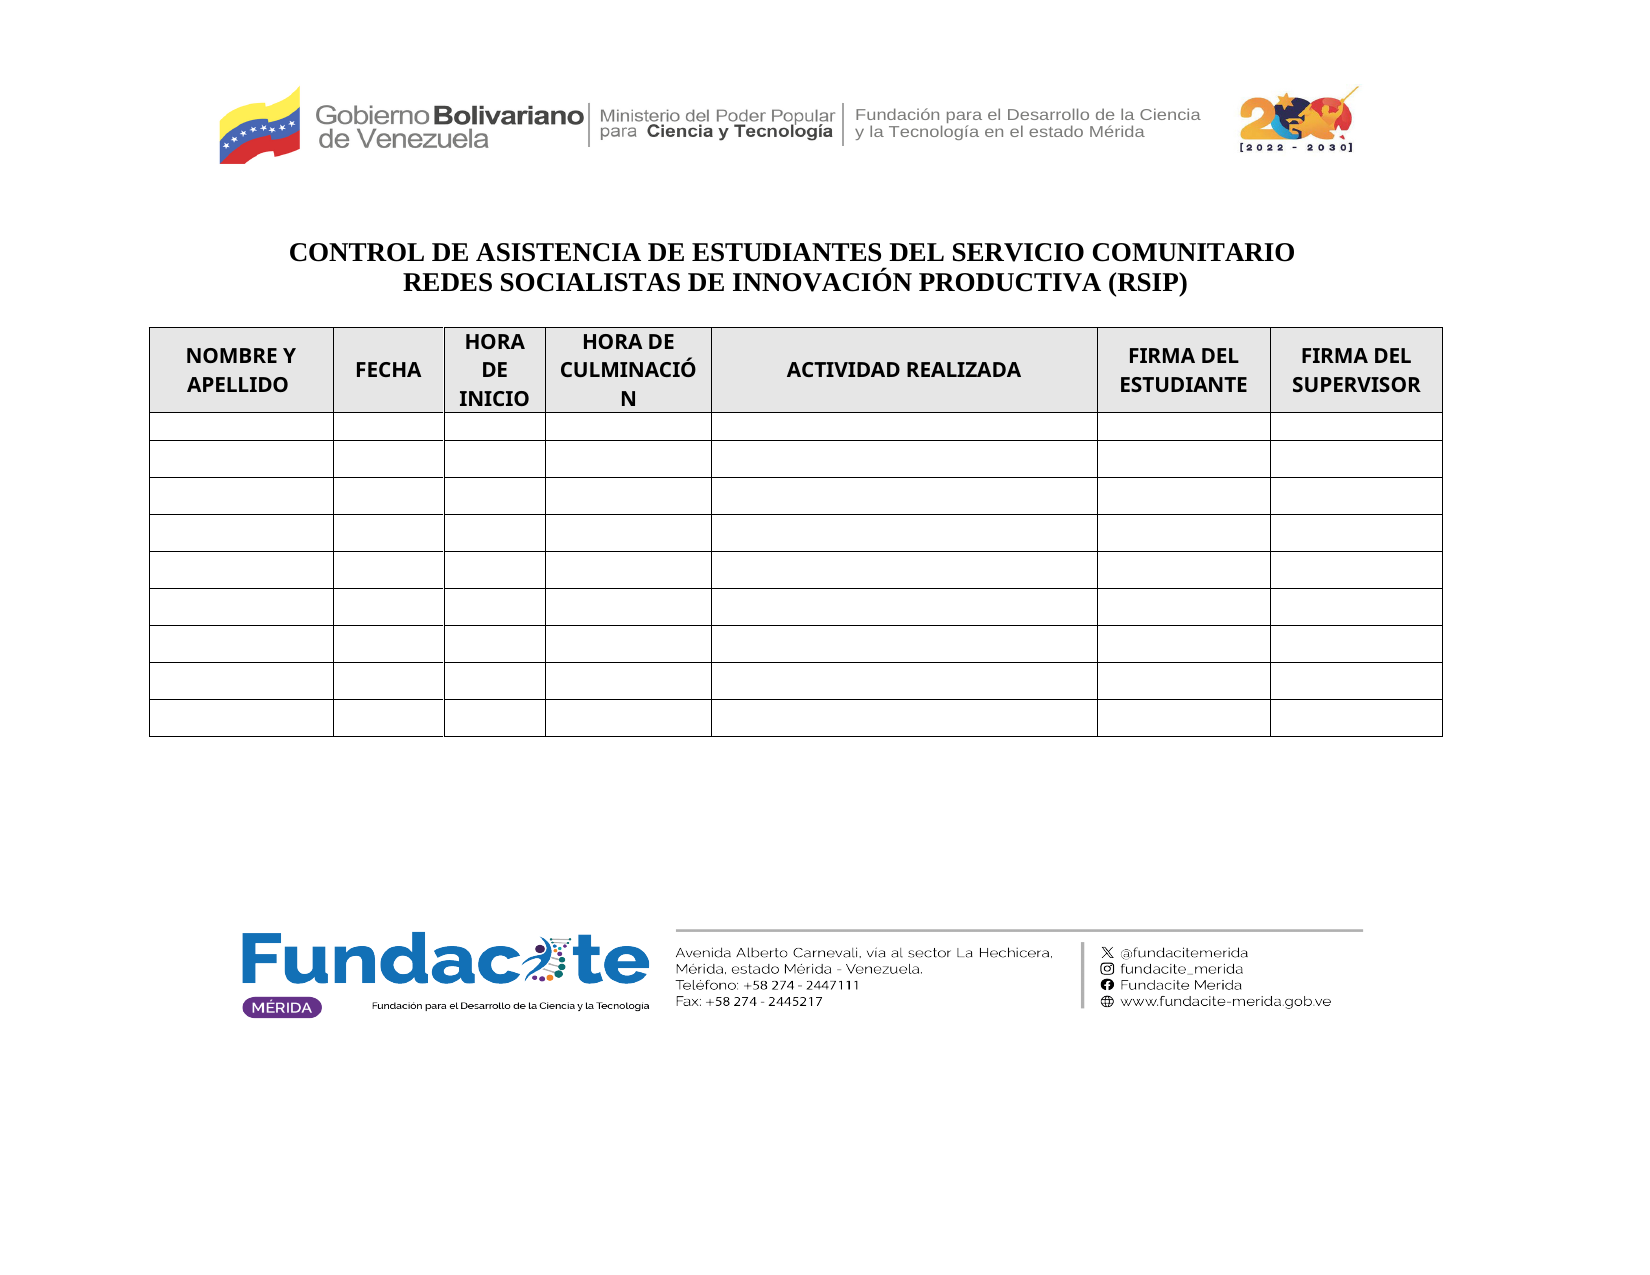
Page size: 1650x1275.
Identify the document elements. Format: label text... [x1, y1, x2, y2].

table_cell [150, 626, 333, 662]
table_cell [150, 700, 333, 736]
table_cell [712, 478, 1097, 514]
table_cell [1271, 413, 1442, 440]
table_cell [1271, 552, 1442, 588]
table_cell [445, 700, 545, 736]
table_cell [445, 441, 545, 477]
table_cell [150, 413, 333, 440]
table_cell [712, 441, 1097, 477]
table_cell [712, 663, 1097, 699]
table_cell [150, 589, 333, 625]
table_cell [334, 478, 443, 514]
table_cell [445, 552, 545, 588]
table_cell [445, 663, 545, 699]
table_cell [712, 700, 1097, 736]
table_cell [712, 515, 1097, 551]
table_header FIRMA DEL SUPERVISOR [1271, 328, 1442, 412]
table_cell [1271, 700, 1442, 736]
table_header HORA DE CULMINACIÓN [546, 328, 711, 412]
table_cell [1271, 478, 1442, 514]
table_cell [1098, 413, 1270, 440]
table_cell [334, 552, 443, 588]
table_cell [334, 413, 443, 440]
table_cell [712, 552, 1097, 588]
table_cell [1098, 441, 1270, 477]
table_cell [334, 515, 443, 551]
table_cell [1098, 515, 1270, 551]
table_cell [712, 626, 1097, 662]
table_cell [546, 441, 711, 477]
table_cell [445, 626, 545, 662]
table_cell [546, 478, 711, 514]
table_cell [334, 441, 443, 477]
table_cell [150, 515, 333, 551]
table_cell [546, 413, 711, 440]
table_cell [546, 515, 711, 551]
table_cell [546, 589, 711, 625]
table_cell [546, 663, 711, 699]
table_cell [334, 663, 443, 699]
table_cell [445, 515, 545, 551]
table_cell [150, 478, 333, 514]
table_cell [1271, 626, 1442, 662]
table_cell [546, 700, 711, 736]
table_cell [150, 663, 333, 699]
table_cell [1271, 589, 1442, 625]
table_cell [1098, 589, 1270, 625]
table_cell [445, 589, 545, 625]
table_cell [1098, 626, 1270, 662]
table_cell [712, 413, 1097, 440]
table_cell [334, 589, 443, 625]
table_header HORA DE INICIO [445, 328, 545, 412]
table_header FIRMA DEL ESTUDIANTE [1098, 328, 1270, 412]
table_cell [546, 552, 711, 588]
table_cell [150, 441, 333, 477]
table_cell [712, 589, 1097, 625]
table_cell [334, 700, 443, 736]
table_header FECHA [334, 328, 443, 412]
table_cell [1098, 552, 1270, 588]
table_cell [445, 413, 545, 440]
picture [227, 855, 1364, 1100]
table_cell [1271, 441, 1442, 477]
table_cell [1098, 478, 1270, 514]
table_cell [1098, 663, 1270, 699]
text REDES SOCIALISTAS DE INNOVACIÓN PRODUCTIVA (RSIP) [148, 268, 1443, 297]
table_cell [1271, 515, 1442, 551]
table_cell [546, 626, 711, 662]
table_cell [150, 552, 333, 588]
table_cell [334, 626, 443, 662]
table_cell [445, 478, 545, 514]
table_header ACTIVIDAD REALIZADA [712, 328, 1097, 412]
table_cell [1271, 663, 1442, 699]
table_header NOMBRE Y APELLIDO [150, 328, 333, 412]
text CONTROL DE ASISTENCIA DE ESTUDIANTES DEL SERVICIO COMUNITARIO [148, 238, 1443, 268]
table_cell [1098, 700, 1270, 736]
